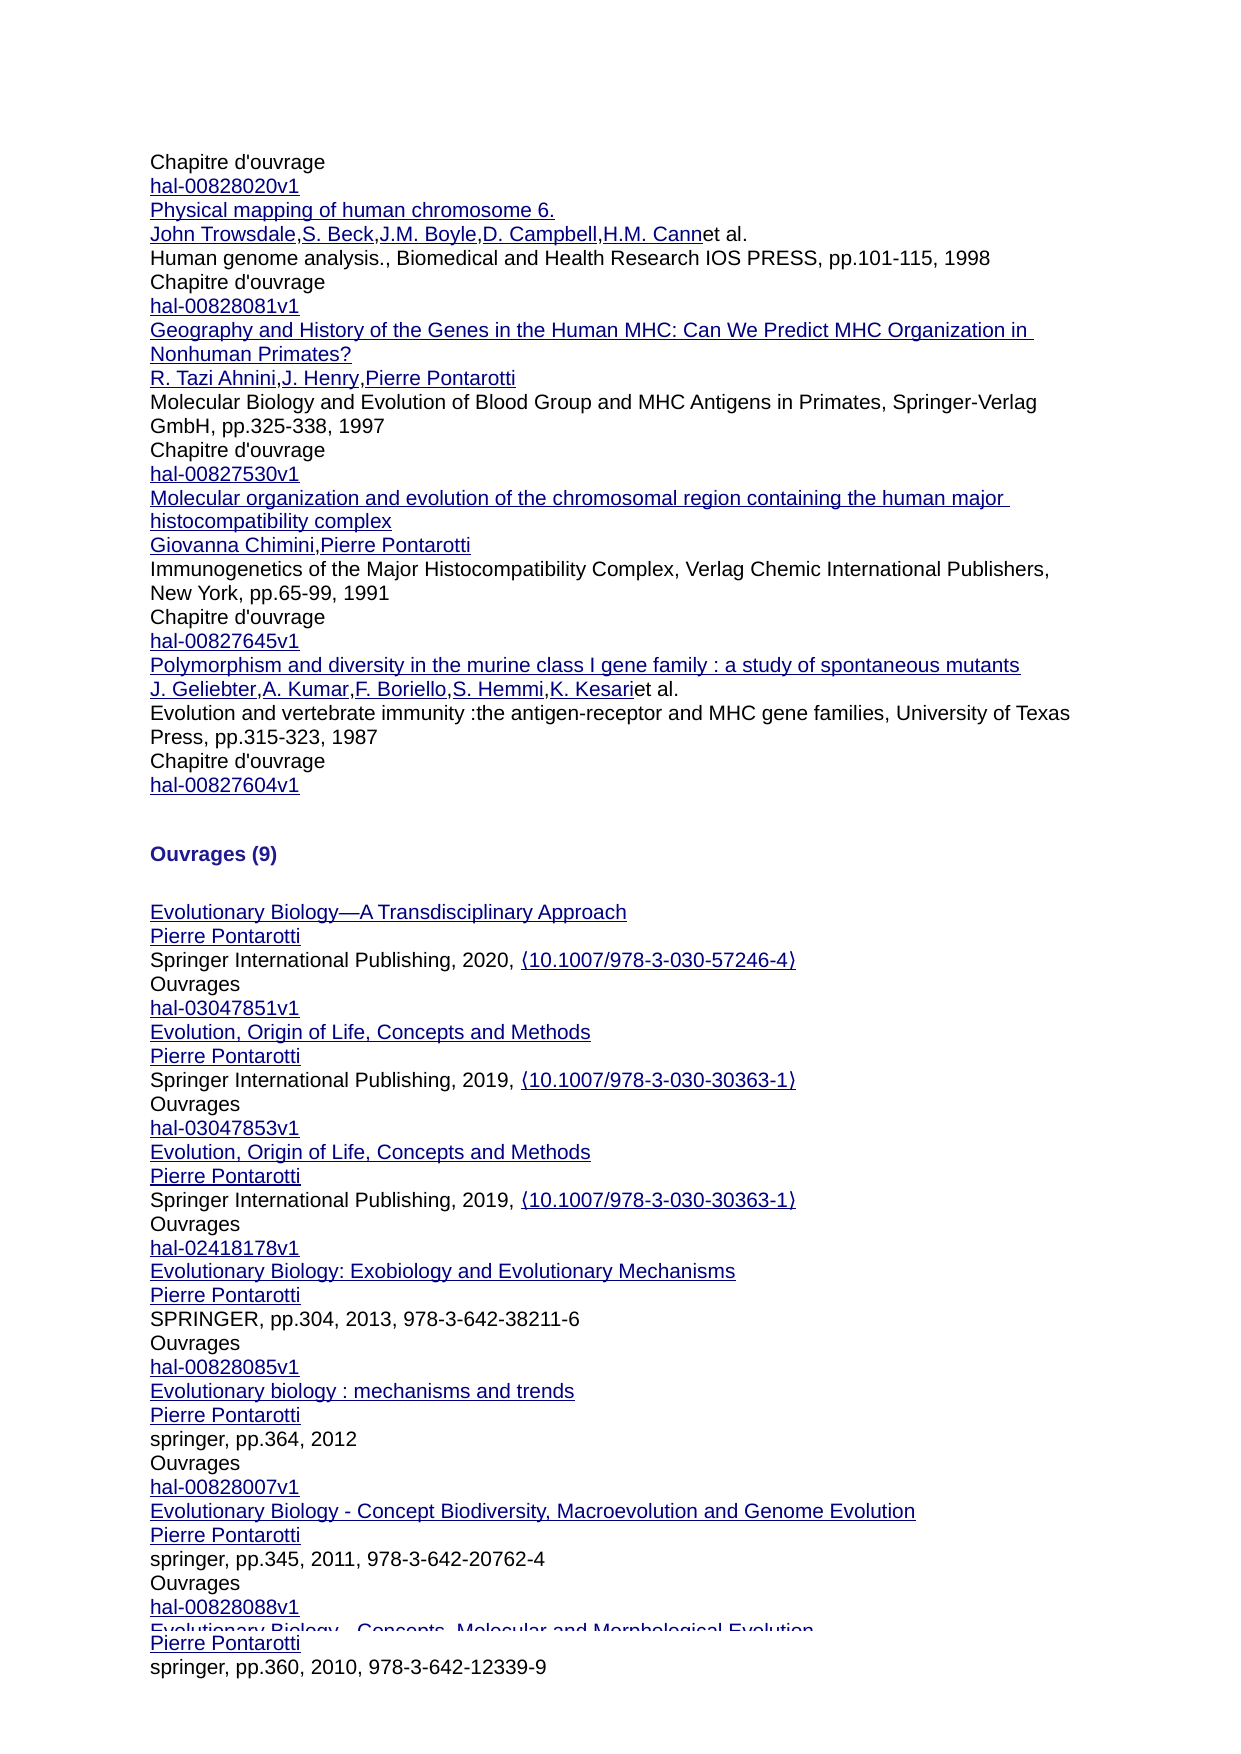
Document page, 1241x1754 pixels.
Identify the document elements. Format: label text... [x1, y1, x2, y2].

table_cell Evolutionary Biology - Concepts, Molecular and Morphological Evolution Pierre Pontarotti springer, pp.360, 2010, 978-3-642-12339-9 [150, 1619, 1090, 1679]
table_cell Polymorphism and diversity in the murine class I gene family : a study of spontaneous mutants J. Geliebter,A. Kumar,F. Boriello,S. Hemmi,K. Kesariet al. Evolution and vertebrate immunity :the antigen-receptor and MHC gene families, University of Texas Press, pp.315-323, 1987 Chapitre d'ouvrage hal-00827604v1 [150, 653, 1090, 797]
table_cell Geography and History of the Genes in the Human MHC: Can We Predict MHC Organization in Nonhuman Primates? R. Tazi Ahnini,J. Henry,Pierre Pontarotti Molecular Biology and Evolution of Blood Group and MHC Antigens in Primates, Springer-Verlag GmbH, pp.325-338, 1997 Chapitre d'ouvrage hal-00827530v1 [150, 318, 1090, 485]
table_cell Evolution, Origin of Life, Concepts and Methods Pierre Pontarotti Springer International Publishing, 2019, ⟨10.1007/978-3-030-30363-1⟩ Ouvrages hal-02418178v1 [150, 1140, 1090, 1259]
table_cell Evolutionary Biology: Exobiology and Evolutionary Mechanisms Pierre Pontarotti SPRINGER, pp.304, 2013, 978-3-642-38211-6 Ouvrages hal-00828085v1 [150, 1259, 1090, 1379]
table_cell Molecular organization and evolution of the chromosomal region containing the human major histocompatibility complex Giovanna Chimini,Pierre Pontarotti Immunogenetics of the Major Histocompatibility Complex, Verlag Chemic International Publishers, New York, pp.65-99, 1991 Chapitre d'ouvrage hal-00827645v1 [150, 485, 1090, 653]
table_cell Physical mapping of human chromosome 6. John Trowsdale,S. Beck,J.M. Boyle,D. Campbell,H.M. Cannet al. Human genome analysis., Biomedical and Health Research IOS PRESS, pp.101-115, 1998 Chapitre d'ouvrage hal-00828081v1 [150, 198, 1090, 318]
table_header Evolutionary Biology—A Transdisciplinary Approach Pierre Pontarotti Springer International Publishing, 2020, ⟨10.1007/978-3-030-57246-4⟩ Ouvrages hal-03047851v1 [150, 900, 1090, 1020]
table_cell Evolutionary biology : mechanisms and trends Pierre Pontarotti springer, pp.364, 2012 Ouvrages hal-00828007v1 [150, 1379, 1090, 1499]
table_cell Chapitre d'ouvrage hal-00828020v1 [150, 150, 1090, 198]
table_cell Evolution, Origin of Life, Concepts and Methods Pierre Pontarotti Springer International Publishing, 2019, ⟨10.1007/978-3-030-30363-1⟩ Ouvrages hal-03047853v1 [150, 1020, 1090, 1139]
table_cell Evolutionary Biology - Concept Biodiversity, Macroevolution and Genome Evolution Pierre Pontarotti springer, pp.345, 2011, 978-3-642-20762-4 Ouvrages hal-00828088v1 [150, 1499, 1090, 1619]
subtitle Ouvrages (9) [150, 842, 1090, 866]
